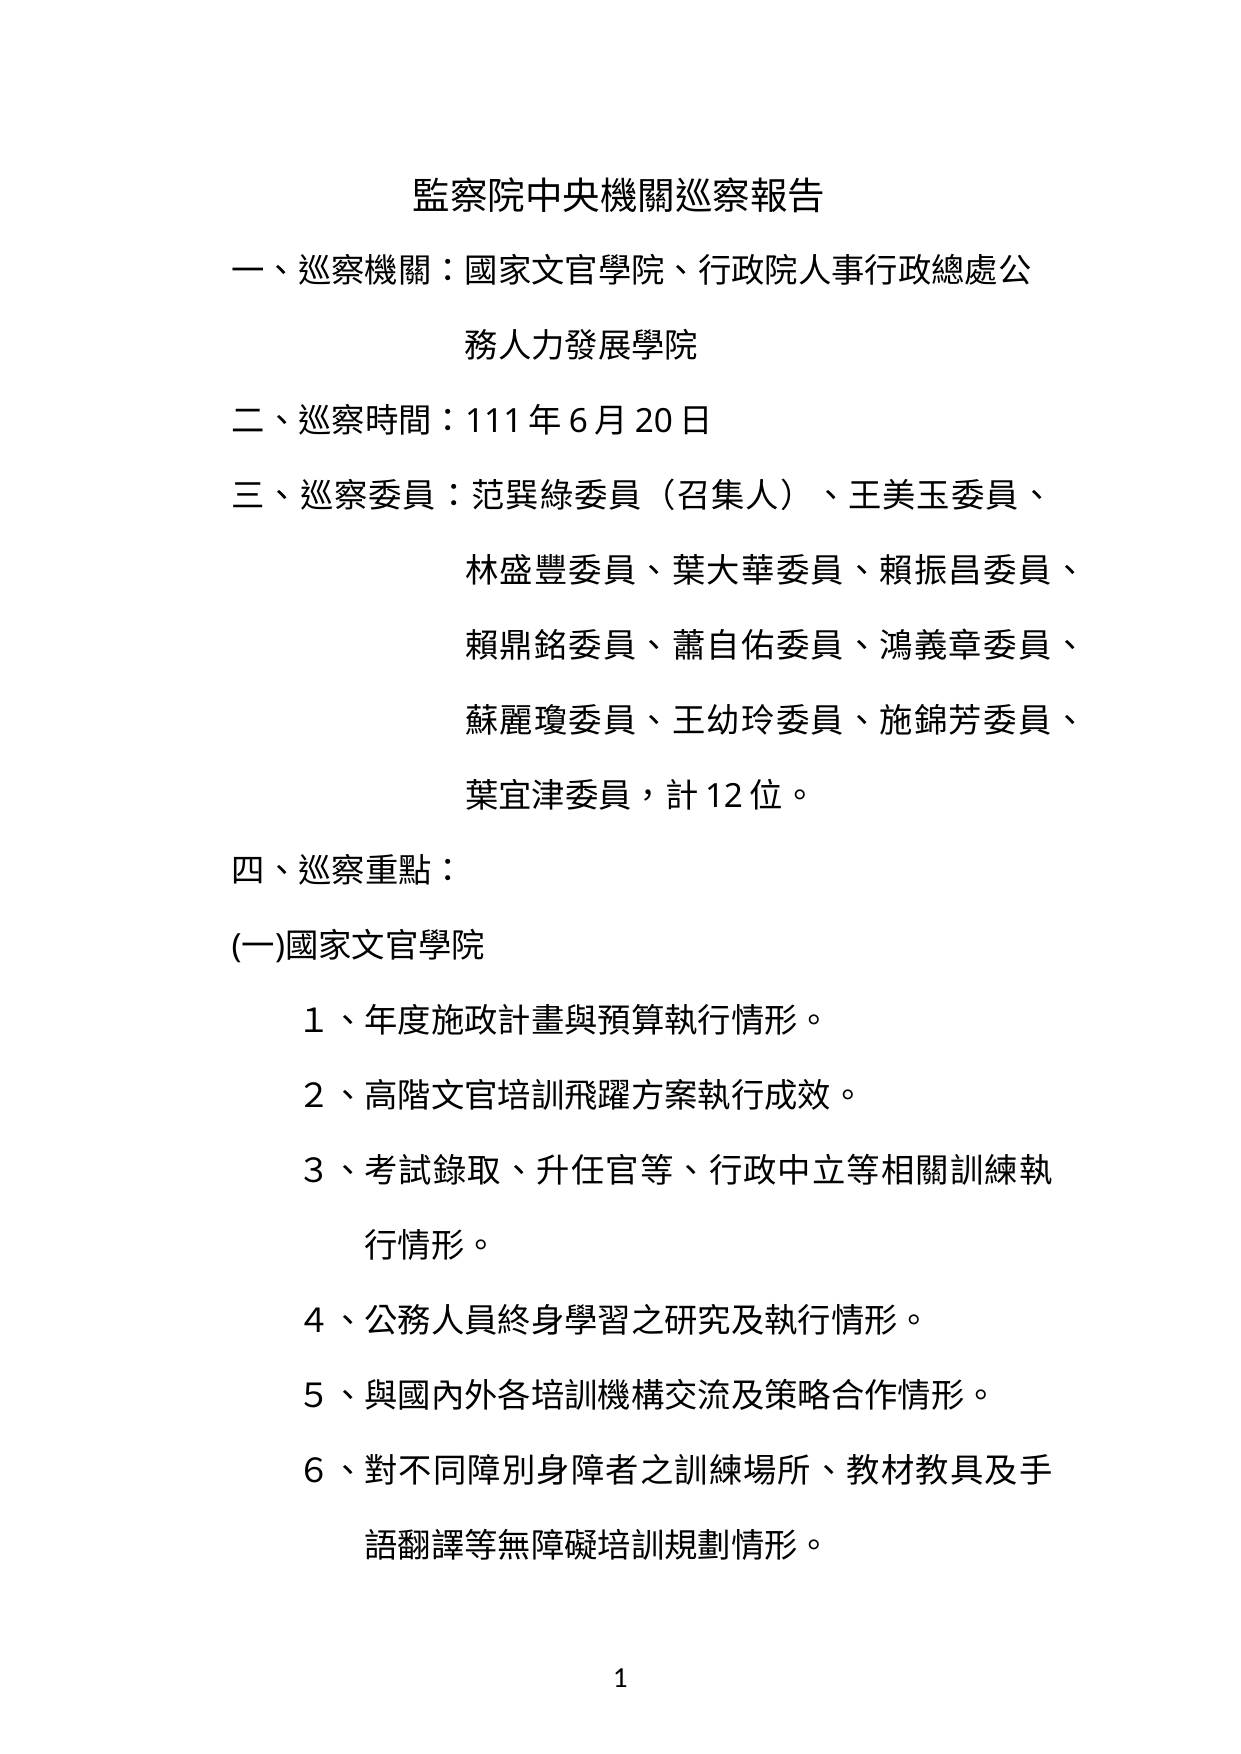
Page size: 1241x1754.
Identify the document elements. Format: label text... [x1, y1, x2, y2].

list 國家文官學院 [231, 906, 1053, 981]
text 四、巡察重點： [232, 831, 1053, 906]
text 監察院中央機關巡察報告 [187, 156, 1053, 231]
text 二、巡察時間：111年6月20日 [187, 381, 1053, 456]
list 對不同障別身障者之訓練場所、教材教具及手語翻譯等無障礙培訓規劃情形。 [298, 1431, 1053, 1581]
list 高階文官培訓飛躍方案執行成效。 [298, 1056, 1053, 1131]
list 公務人員終身學習之研究及執行情形。 [298, 1281, 1053, 1356]
list 年度施政計畫與預算執行情形。 [298, 981, 1053, 1056]
list 考試錄取、升任官等、行政中立等相關訓練執行情形。 [298, 1131, 1053, 1281]
text 一、巡察機關：國家文官學院、行政院人事行政總處公務人力發展學院 [231, 231, 1053, 381]
list 與國內外各培訓機構交流及策略合作情形。 [298, 1356, 1053, 1431]
text 三、巡察委員：范巽綠委員（召集人）、王美玉委員、林盛豐委員、葉大華委員、賴振昌委員、賴鼎銘委員、蕭自佑委員、鴻義章委員、蘇麗瓊委員、王幼玲委員、施錦芳委員、葉宜津委員，計12位。 [231, 456, 1053, 831]
